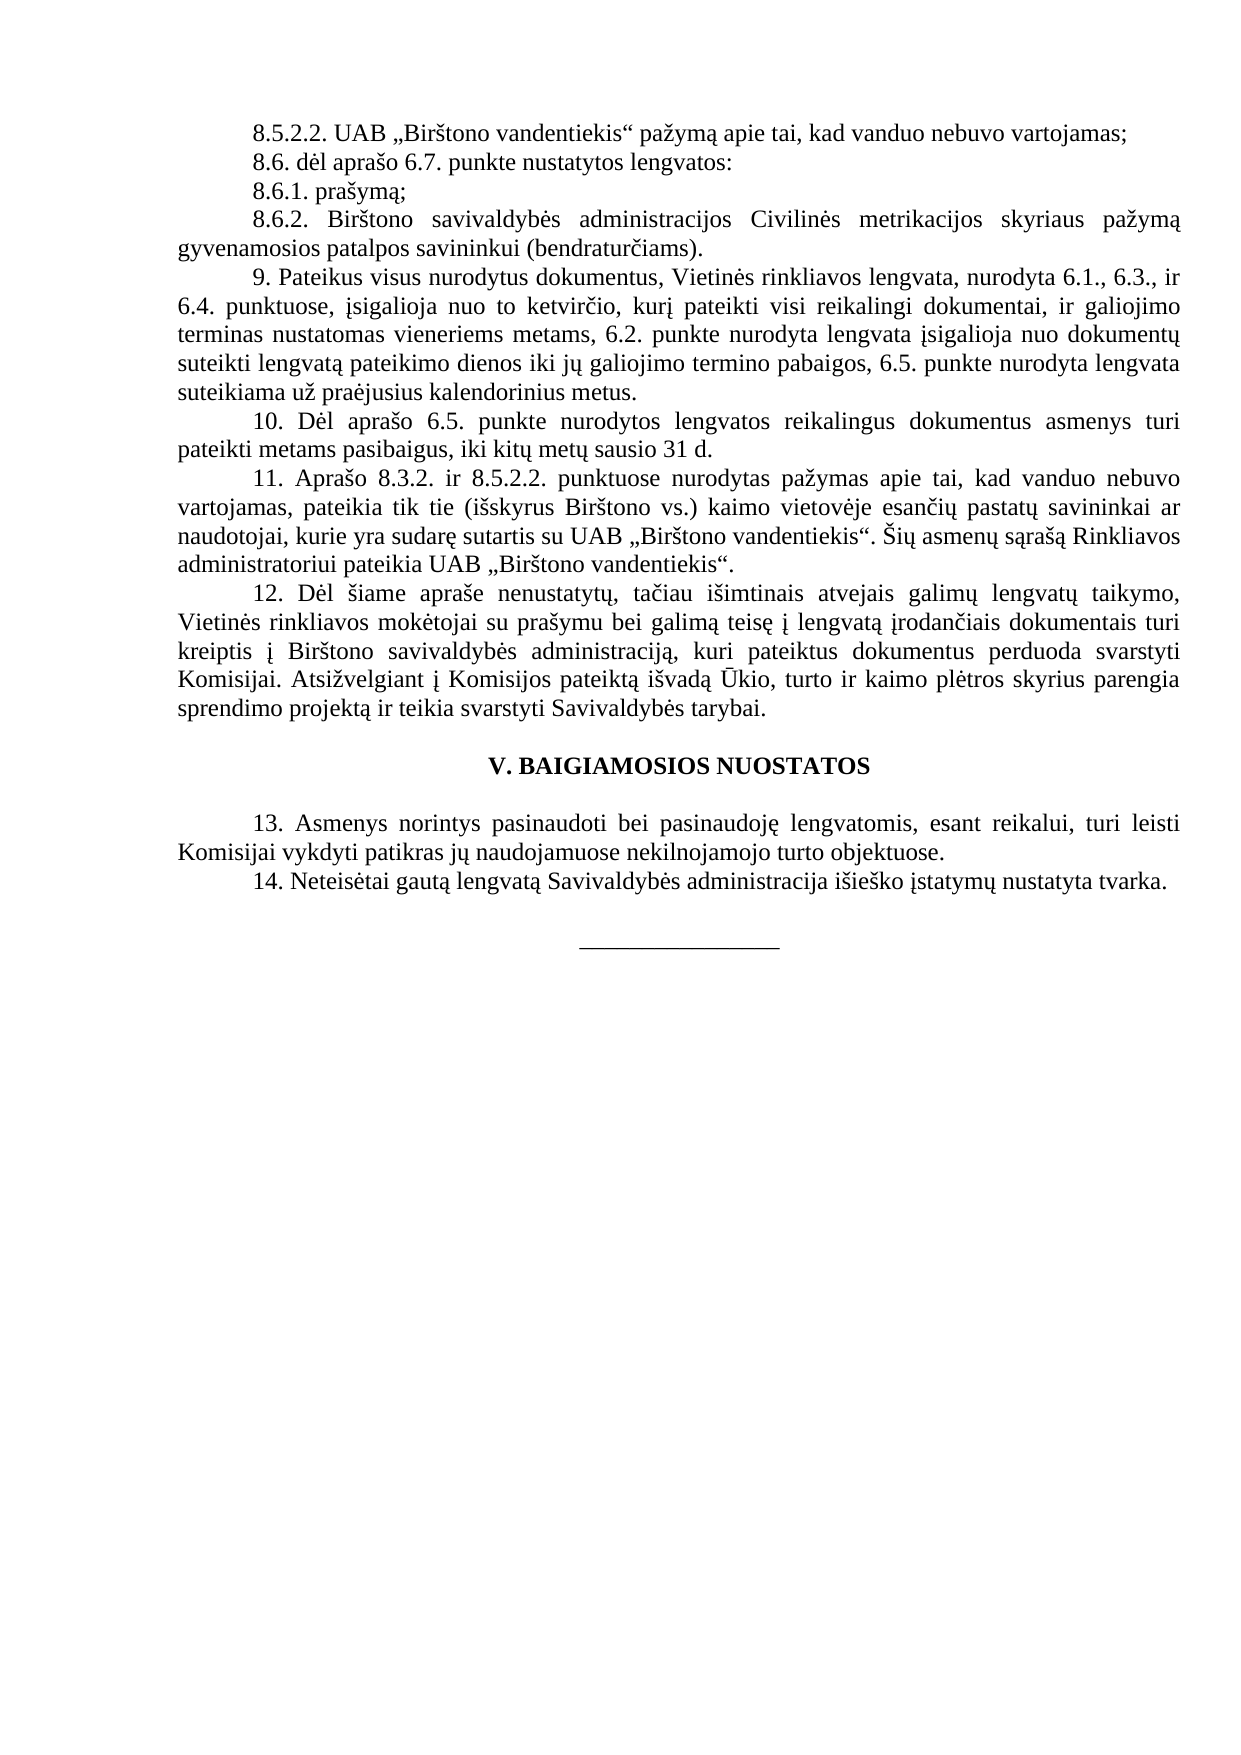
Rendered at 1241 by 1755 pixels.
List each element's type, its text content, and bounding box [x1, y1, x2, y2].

text 11. Aprašo 8.3.2. ir 8.5.2.2. punktuose nurodytas pažymas apie tai, kad vanduo nebuvo vartojamas, pateikia tik tie (išskyrus Birštono vs.) kaimo vietovėje esančių pastatų savininkai ar naudotojai, kurie yra sudarę sutartis su UAB „Birštono vandentiekis“. Šių asmenų sąrašą Rinkliavos administratoriui pateikia UAB „Birštono vandentiekis“. [177, 463, 1181, 578]
text 8.6.1. prašymą; [177, 176, 1181, 204]
text 14. Neteisėtai gautą lengvatą Savivaldybės administracija išieško įstatymų nustatyta tvarka. [177, 866, 1181, 894]
text 8.6. dėl aprašo 6.7. punkte nustatytos lengvatos: [177, 147, 1181, 176]
text 10. Dėl aprašo 6.5. punkte nurodytos lengvatos reikalingus dokumentus asmenys turi pateikti metams pasibaigus, iki kitų metų sausio 31 d. [177, 406, 1181, 463]
text 8.5.2.2. UAB „Birštono vandentiekis“ pažymą apie tai, kad vanduo nebuvo vartojamas; [177, 118, 1181, 147]
text 8.6.2. Birštono savivaldybės administracijos Civilinės metrikacijos skyriaus pažymą gyvenamosios patalpos savininkui (bendraturčiams). [177, 204, 1181, 262]
text ________________ [177, 923, 1181, 952]
text 12. Dėl šiame apraše nenustatytų, tačiau išimtinais atvejais galimų lengvatų taikymo, Vietinės rinkliavos mokėtojai su prašymu bei galimą teisę į lengvatą įrodančiais dokumentais turi kreiptis į Birštono savivaldybės administraciją, kuri pateiktus dokumentus perduoda svarstyti Komisijai. Atsižvelgiant į Komisijos pateiktą išvadą Ūkio, turto ir kaimo plėtros skyrius parengia sprendimo projektą ir teikia svarstyti Savivaldybės tarybai. [177, 578, 1181, 722]
text 9. Pateikus visus nurodytus dokumentus, Vietinės rinkliavos lengvata, nurodyta 6.1., 6.3., ir 6.4. punktuose, įsigalioja nuo to ketvirčio, kurį pateikti visi reikalingi dokumentai, ir galiojimo terminas nustatomas vieneriems metams, 6.2. punkte nurodyta lengvata įsigalioja nuo dokumentų suteikti lengvatą pateikimo dienos iki jų galiojimo termino pabaigos, 6.5. punkte nurodyta lengvata suteikiama už praėjusius kalendorinius metus. [177, 262, 1181, 406]
text 13. Asmenys norintys pasinaudoti bei pasinaudoję lengvatomis, esant reikalui, turi leisti Komisijai vykdyti patikras jų naudojamuose nekilnojamojo turto objektuose. [177, 808, 1181, 866]
text V. BAIGIAMOSIOS NUOSTATOS [177, 751, 1181, 779]
